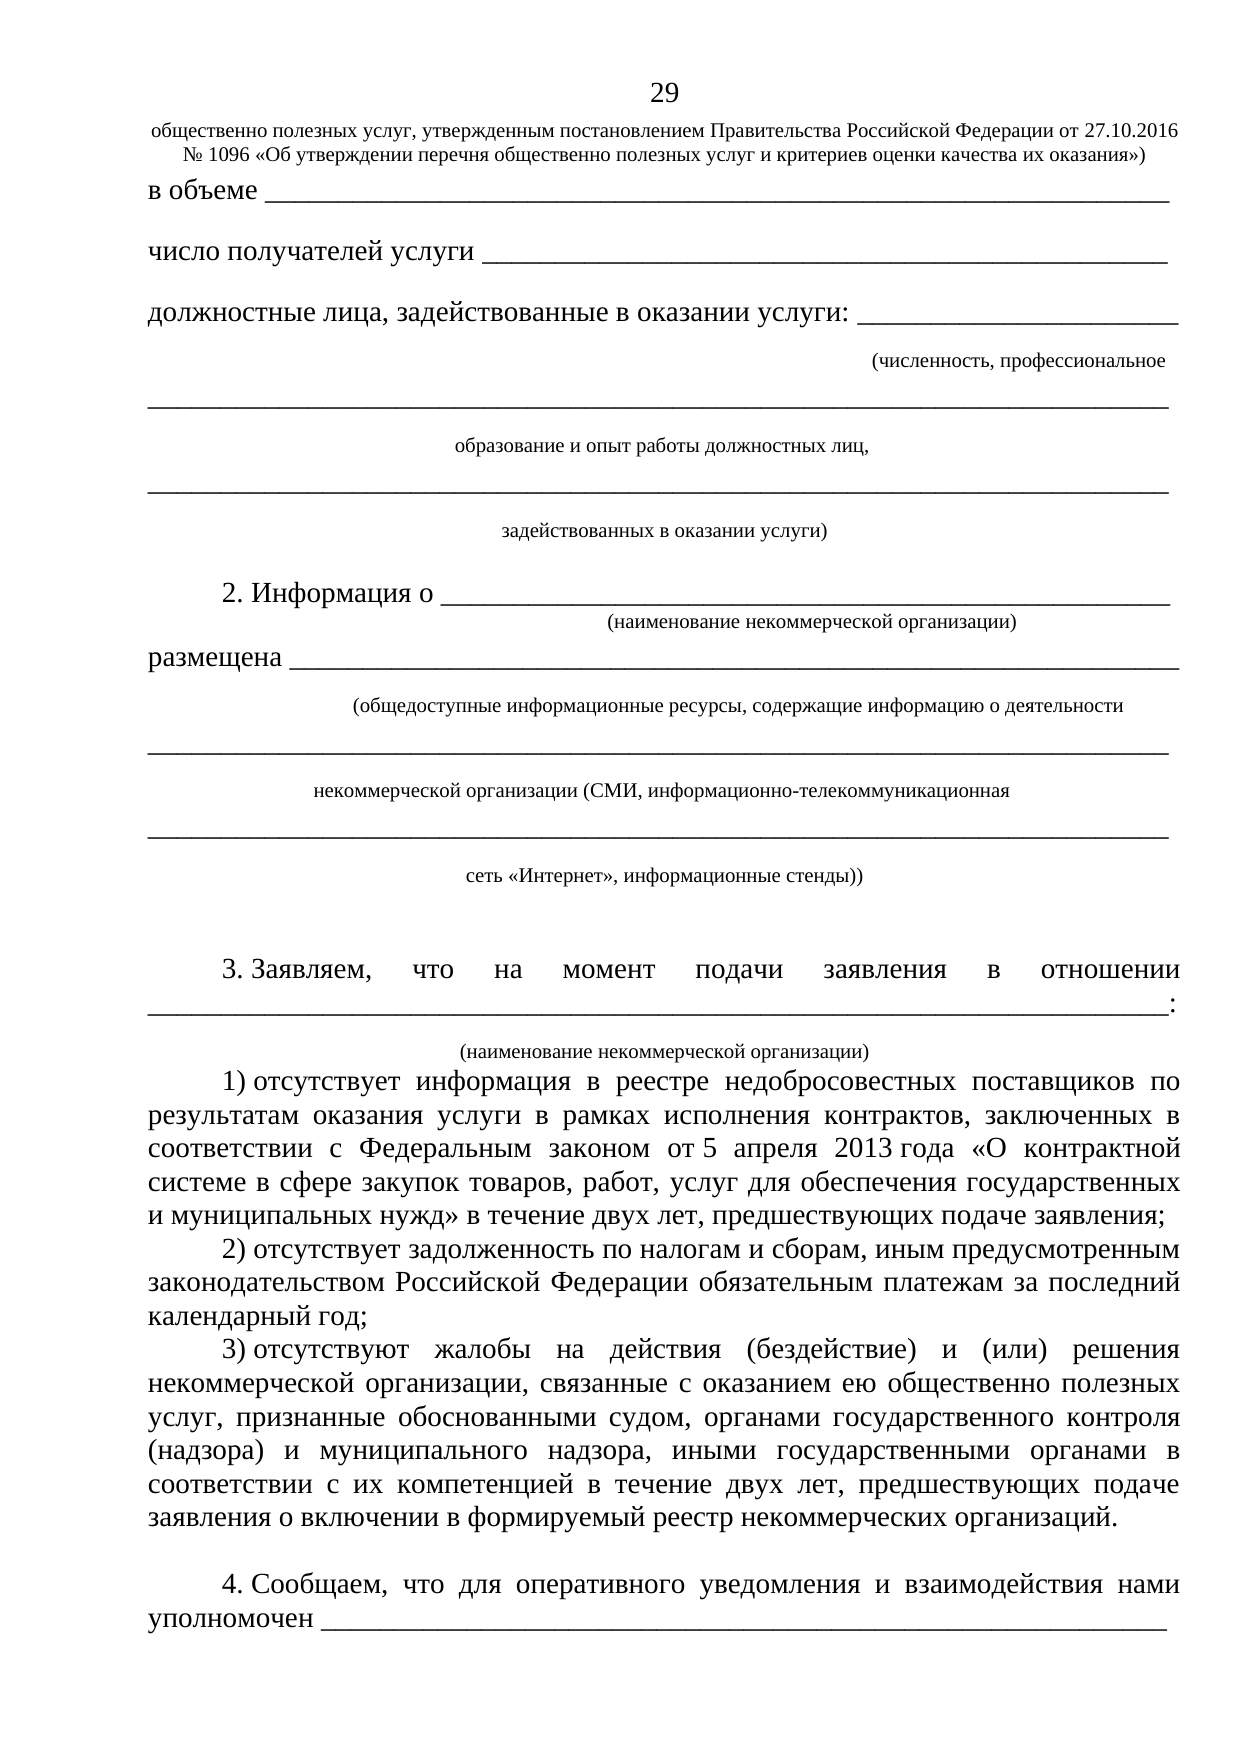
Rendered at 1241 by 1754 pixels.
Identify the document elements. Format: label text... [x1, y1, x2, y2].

text 1) отсутствует информация в реестре недобросовестных поставщиков по результатам оказания услуги в рамках исполнения контрактов, заключенных в соответствии с Федеральным законом от 5 апреля 2013 года «О контрактной системе в сфере закупок товаров, работ, услуг для обеспечения государственных и муниципальных нужд» в течение двух лет, предшествующих подаче заявления; [148, 1063, 1181, 1231]
text ______________________________________________________________________ [148, 808, 1181, 842]
text (наименование некоммерческой организации) [148, 1039, 1181, 1063]
text ______________________________________________________________________ [148, 724, 1181, 757]
text число получателей услуги _______________________________________________ [148, 233, 1181, 267]
text размещена _____________________________________________________________ [148, 639, 1181, 672]
text 2. Информация о __________________________________________________ [148, 575, 1181, 609]
text 2) отсутствует задолженность по налогам и сборам, иным предусмотренным законодательством Российской Федерации обязательным платежам за последний календарный год; [148, 1231, 1181, 1332]
text в объеме ______________________________________________________________ [148, 172, 1181, 206]
text 3. Заявляем, что на момент подачи заявления в отношении ______________________________________________________________________: [148, 951, 1181, 1018]
text задействованных в оказании услуги) [148, 517, 1181, 542]
text (общедоступные информационные ресурсы, содержащие информацию о деятельности [295, 693, 1181, 717]
text (численность, профессиональное [856, 348, 1181, 372]
text некоммерческой организации (СМИ, информационно-телекоммуникационная [148, 778, 1181, 802]
text сеть «Интернет», информационные стенды)) [148, 863, 1181, 887]
text образование и опыт работы должностных лиц, [148, 433, 1181, 457]
text должностные лица, задействованные в оказании услуги: ______________________ [148, 294, 1181, 327]
text (наименование некоммерческой организации) [443, 609, 1181, 633]
text 4. Сообщаем, что для оперативного уведомления и взаимодействия нами уполномочен __________________________________________________________ [148, 1566, 1181, 1633]
text 3) отсутствуют жалобы на действия (бездействие) и (или) решения некоммерческой организации, связанные с оказанием ею общественно полезных услуг, признанные обоснованными судом, органами государственного контроля (надзора) и муниципального надзора, иными государственными органами в соответствии с их компетенцией в течение двух лет, предшествующих подаче заявления о включении в формируемый реестр некоммерческих организаций. [148, 1332, 1181, 1533]
text ______________________________________________________________________ [148, 378, 1181, 412]
text общественно полезных услуг, утвержденным постановлением Правительства Российской Федерации от 27.10.2016 № 1096 «Об утверждении перечня общественно полезных услуг и критериев оценки качества их оказания») [148, 118, 1181, 166]
text ______________________________________________________________________ [148, 463, 1181, 497]
